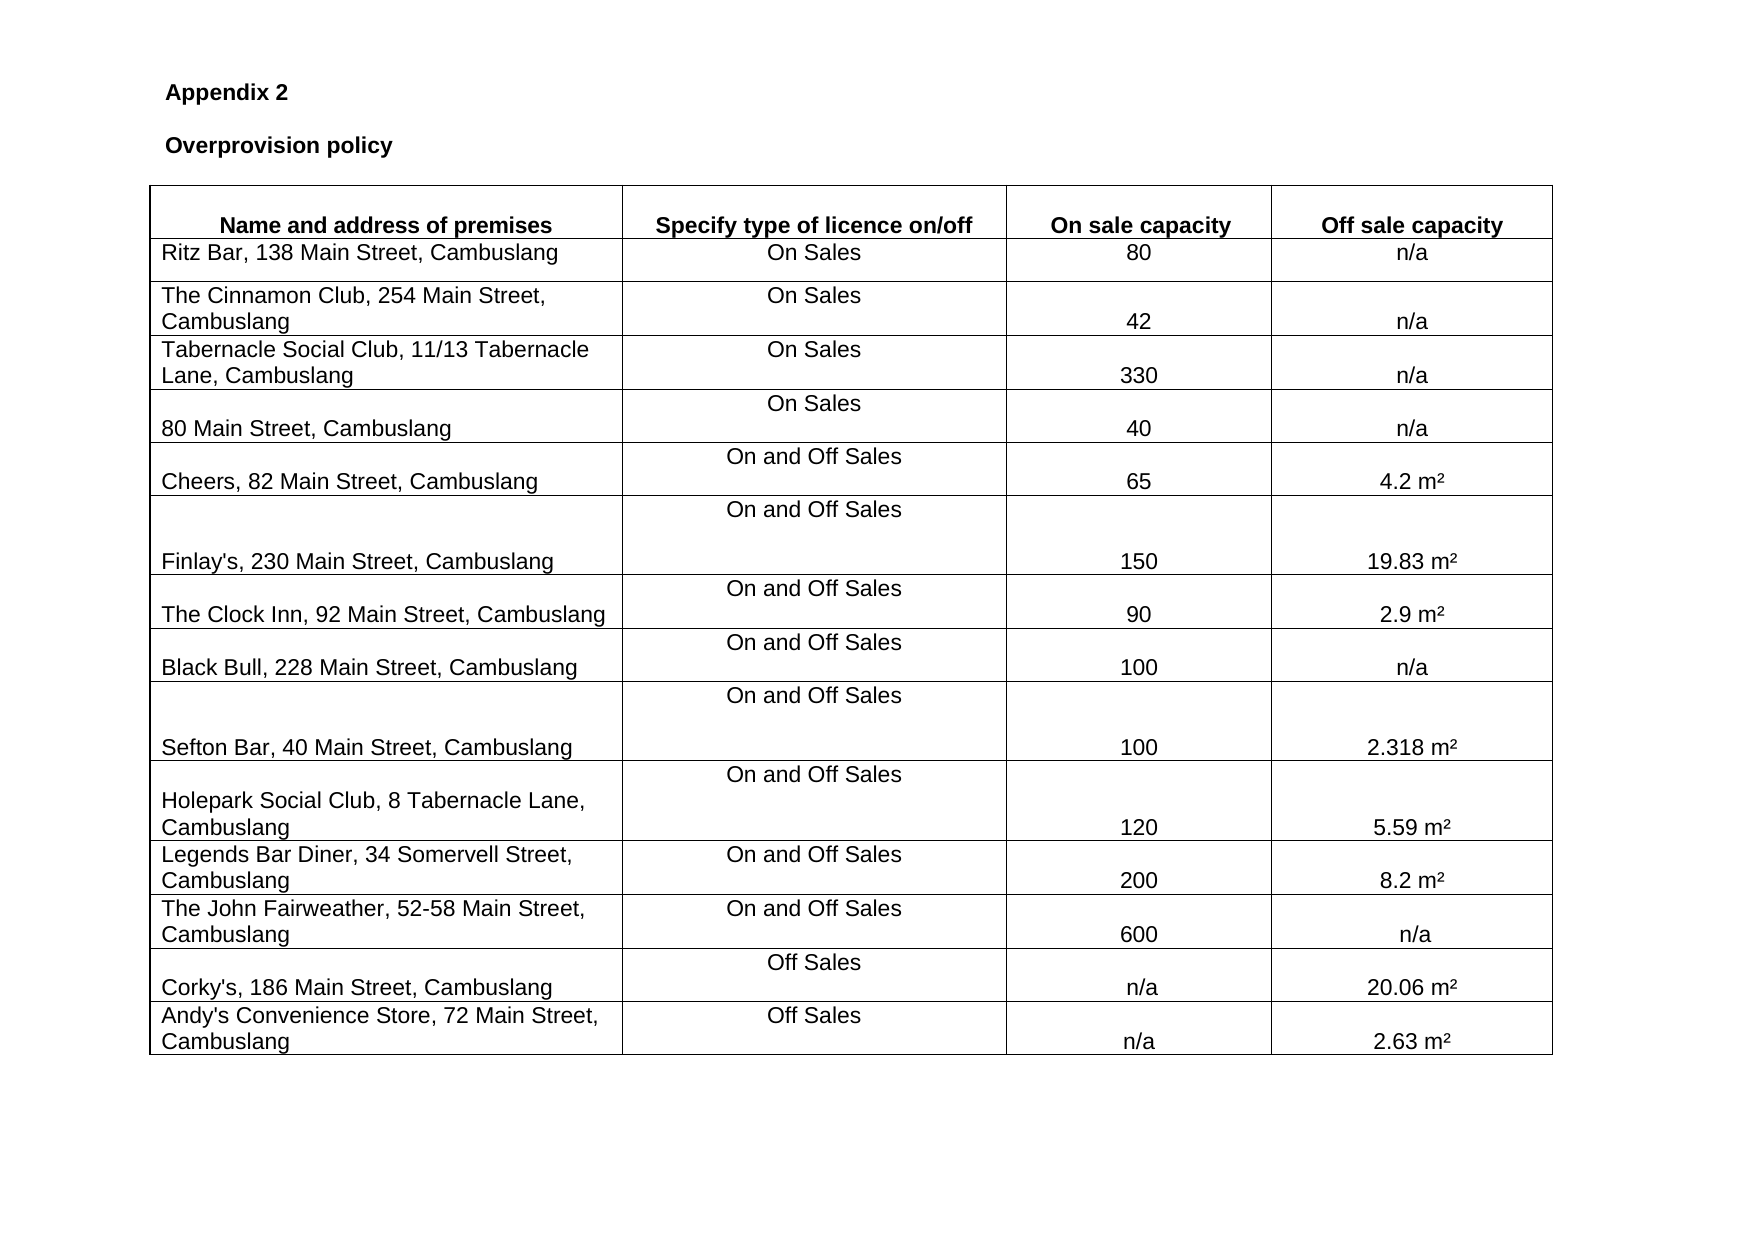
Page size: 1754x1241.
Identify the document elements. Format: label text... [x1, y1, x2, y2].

table_cell 600 [1007, 895, 1271, 947]
table_cell On and Off Sales [623, 629, 1006, 681]
table_header On sale capacity [1007, 186, 1271, 238]
table_cell Black Bull, 228 Main Street, Cambuslang [151, 629, 622, 681]
table_cell On and Off Sales [623, 575, 1006, 627]
table_cell n/a [1272, 629, 1552, 681]
table_cell Ritz Bar, 138 Main Street, Cambuslang [151, 239, 622, 281]
table_header Off sale capacity [1272, 186, 1552, 238]
table_cell On and Off Sales [623, 895, 1006, 947]
table_cell n/a [1272, 282, 1552, 335]
table_cell n/a [1272, 895, 1552, 947]
table_cell 330 [1007, 336, 1271, 388]
table_cell n/a [1007, 949, 1271, 1001]
table_cell On Sales [623, 282, 1006, 335]
table_cell 19.83 m² [1272, 496, 1552, 574]
table_cell The Clock Inn, 92 Main Street, Cambuslang [151, 575, 622, 627]
table_cell 80 [1007, 239, 1271, 281]
table_cell 100 [1007, 682, 1271, 760]
table_cell Finlay's, 230 Main Street, Cambuslang [151, 496, 622, 574]
table_cell Corky's, 186 Main Street, Cambuslang [151, 949, 622, 1001]
table_cell On Sales [623, 390, 1006, 442]
text Overprovision policy [165, 132, 1604, 158]
table_cell The John Fairweather, 52-58 Main Street, Cambuslang [151, 895, 622, 947]
table_cell 8.2 m² [1272, 841, 1552, 894]
table_cell Holepark Social Club, 8 Tabernacle Lane, Cambuslang [151, 761, 622, 840]
table_cell n/a [1007, 1002, 1271, 1054]
table_cell 2.63 m² [1272, 1002, 1552, 1054]
table_cell 2.318 m² [1272, 682, 1552, 760]
table_cell Tabernacle Social Club, 11/13 Tabernacle Lane, Cambuslang [151, 336, 622, 388]
table_cell n/a [1272, 239, 1552, 281]
table_cell n/a [1272, 390, 1552, 442]
table_cell 90 [1007, 575, 1271, 627]
table_cell On and Off Sales [623, 761, 1006, 840]
table_cell 4.2 m² [1272, 443, 1552, 495]
table_cell Off Sales [623, 1002, 1006, 1054]
table_cell 42 [1007, 282, 1271, 335]
table_cell Off Sales [623, 949, 1006, 1001]
subtitle Appendix 2 [165, 79, 1604, 106]
table_cell On and Off Sales [623, 496, 1006, 574]
table_cell 20.06 m² [1272, 949, 1552, 1001]
table_cell n/a [1272, 336, 1552, 388]
table_cell 80 Main Street, Cambuslang [151, 390, 622, 442]
table_cell On Sales [623, 336, 1006, 388]
table_cell Sefton Bar, 40 Main Street, Cambuslang [151, 682, 622, 760]
table_header Specify type of licence on/off [623, 186, 1006, 238]
table_cell 200 [1007, 841, 1271, 894]
table_cell The Cinnamon Club, 254 Main Street, Cambuslang [151, 282, 622, 335]
table_cell Andy's Convenience Store, 72 Main Street, Cambuslang [151, 1002, 622, 1054]
table_cell On and Off Sales [623, 443, 1006, 495]
table_cell Cheers, 82 Main Street, Cambuslang [151, 443, 622, 495]
table_cell Legends Bar Diner, 34 Somervell Street, Cambuslang [151, 841, 622, 894]
table_cell On and Off Sales [623, 841, 1006, 894]
table_cell 40 [1007, 390, 1271, 442]
table_header Name and address of premises [151, 186, 622, 238]
table_cell On Sales [623, 239, 1006, 281]
table_cell 65 [1007, 443, 1271, 495]
table_cell 120 [1007, 761, 1271, 840]
table_cell 150 [1007, 496, 1271, 574]
table_cell 2.9 m² [1272, 575, 1552, 627]
table_cell 100 [1007, 629, 1271, 681]
table_cell 5.59 m² [1272, 761, 1552, 840]
table_cell On and Off Sales [623, 682, 1006, 760]
